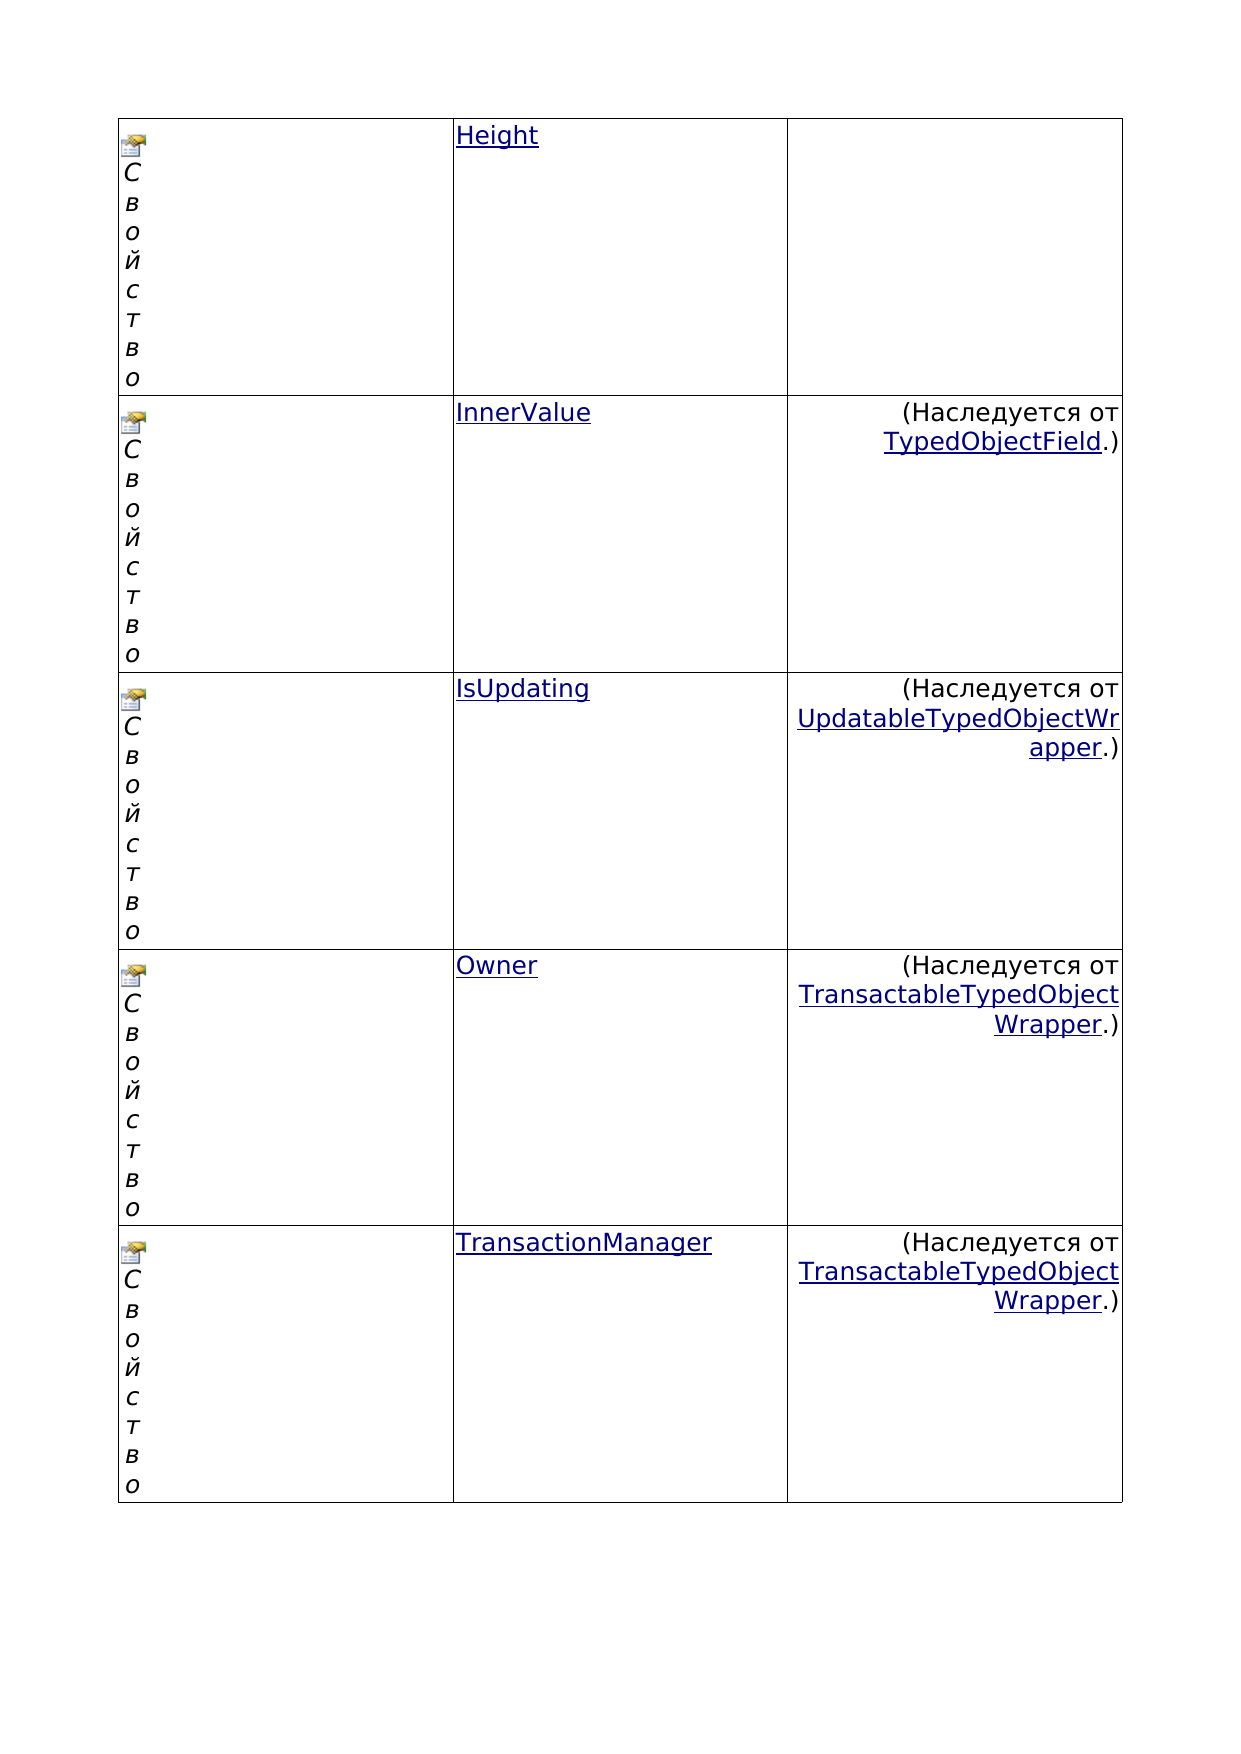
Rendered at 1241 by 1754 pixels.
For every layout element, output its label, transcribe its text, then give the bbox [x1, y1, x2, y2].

table_cell [119, 119, 453, 395]
table_cell [119, 673, 453, 948]
picture [121, 410, 147, 436]
table_cell [119, 950, 453, 1225]
table_cell InnerValue [454, 396, 787, 672]
table_cell (Наследуется от UpdatableTypedObjectWrapper.) [788, 673, 1122, 948]
table_cell Height [454, 119, 787, 395]
table_cell (Наследуется от TypedObjectField.) [788, 396, 1122, 672]
picture [121, 687, 147, 713]
picture [121, 963, 147, 989]
table_cell [119, 1226, 453, 1502]
table_cell (Наследуется от TransactableTypedObjectWrapper.) [788, 1226, 1122, 1502]
table_cell [788, 119, 1122, 395]
table_cell TransactionManager [454, 1226, 787, 1502]
picture [121, 133, 147, 159]
table_cell (Наследуется от TransactableTypedObjectWrapper.) [788, 950, 1122, 1225]
table_cell [119, 396, 453, 672]
picture [121, 1240, 147, 1266]
table_cell Owner [454, 950, 787, 1225]
table_cell IsUpdating [454, 673, 787, 948]
